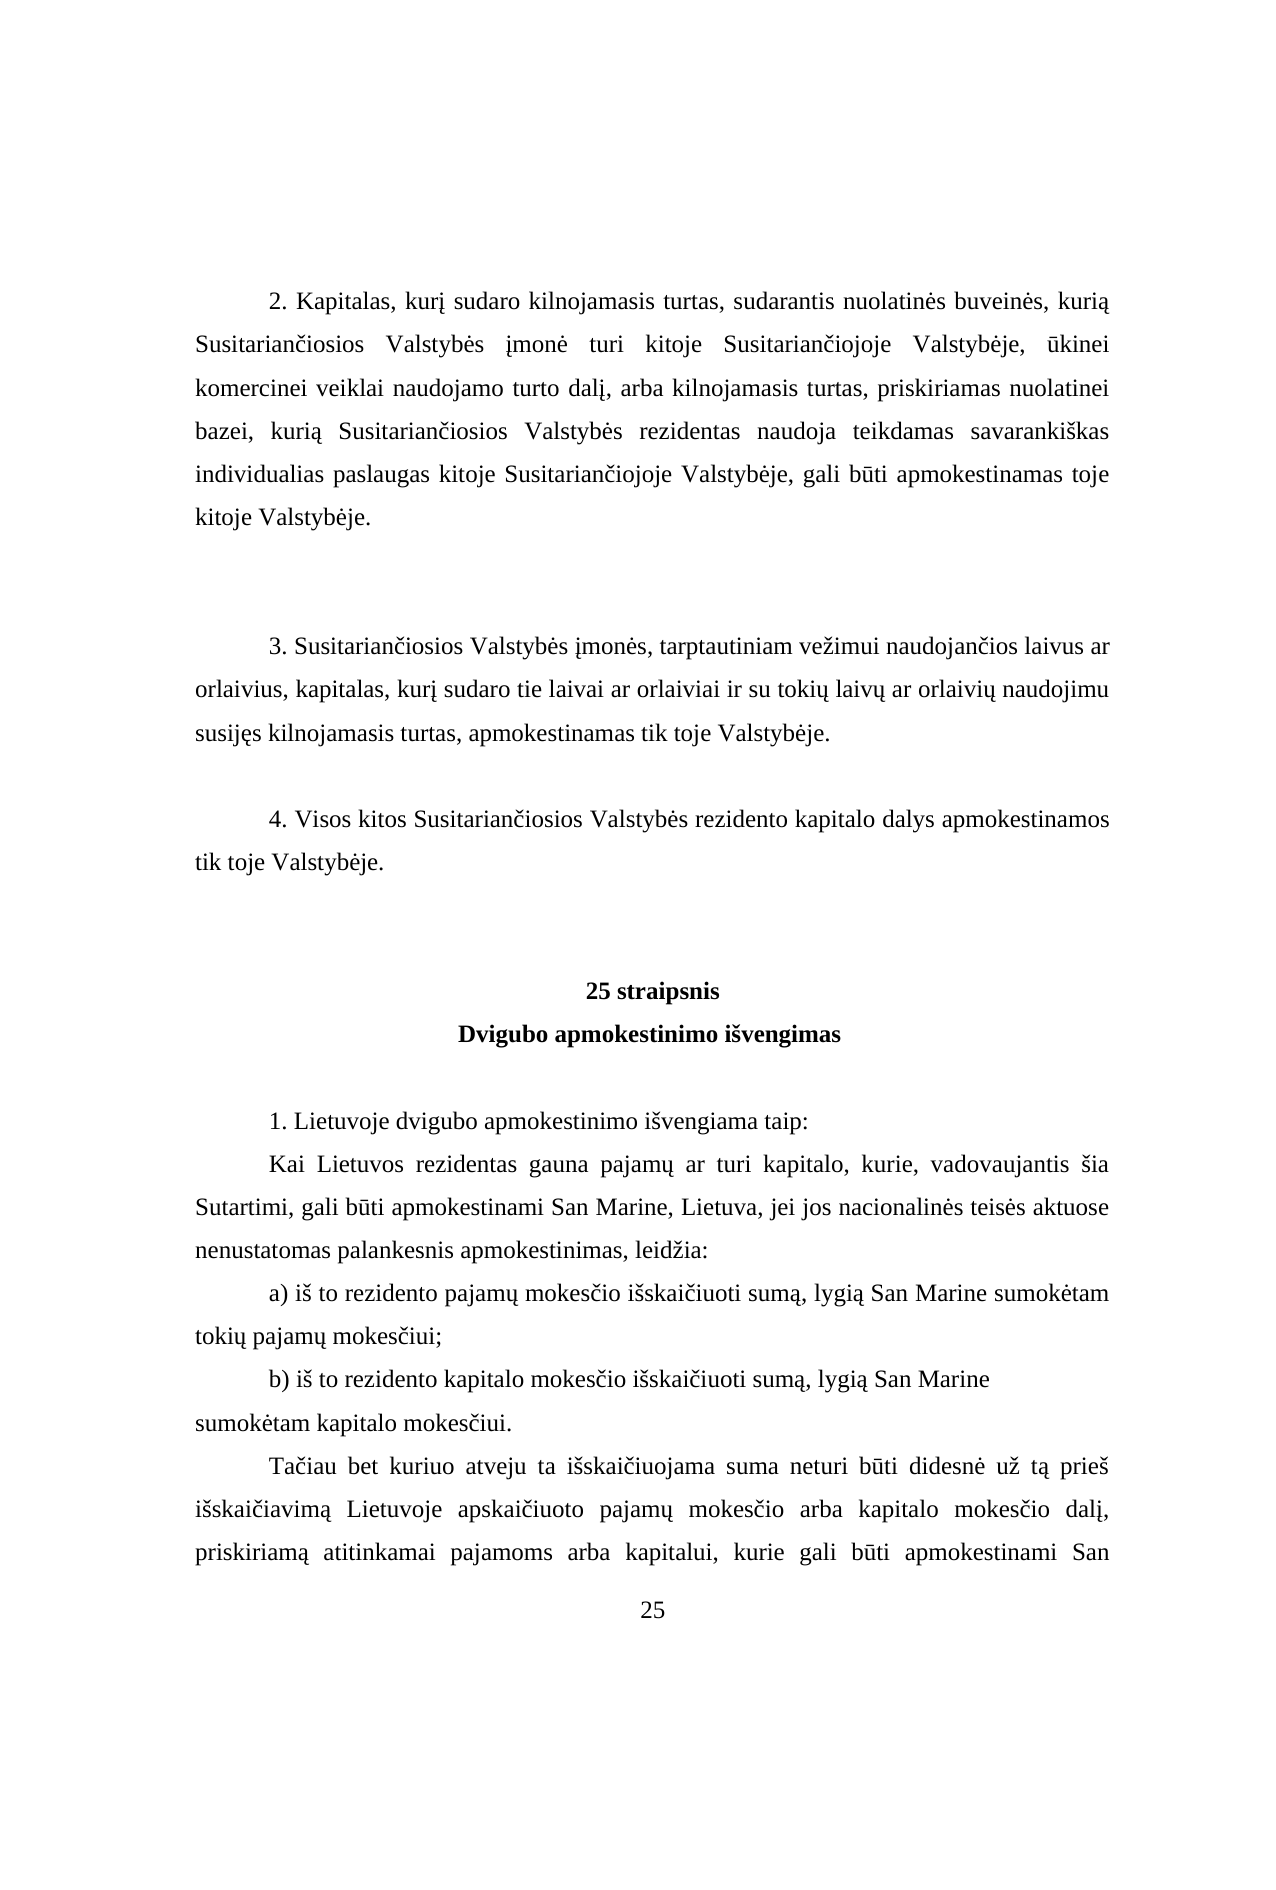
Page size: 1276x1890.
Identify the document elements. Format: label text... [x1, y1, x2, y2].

text 25 straipsnis [195, 976, 1110, 1005]
text b) iš to rezidento kapitalo mokesčio išskaičiuoti sumą, lygią San Marine sumokėtam kapitalo mokesčiui. [195, 1364, 1110, 1436]
text Tačiau bet kuriuo atveju ta išskaičiuojama suma neturi būti didesnė už tą prieš išskaičiavimą Lietuvoje apskaičiuoto pajamų mokesčio arba kapitalo mokesčio dalį, priskiriamą atitinkamai pajamoms arba kapitalui, kurie gali būti apmokestinami San [195, 1451, 1110, 1566]
text 3. Susitariančiosios Valstybės įmonės, tarptautiniam vežimui naudojančios laivus ar orlaivius, kapitalas, kurį sudaro tie laivai ar orlaiviai ir su tokių laivų ar orlaivių naudojimu susijęs kilnojamasis turtas, apmokestinamas tik toje Valstybėje. [195, 631, 1110, 746]
text a) iš to rezidento pajamų mokesčio išskaičiuoti sumą, lygią San Marine sumokėtam tokių pajamų mokesčiui; [195, 1278, 1110, 1350]
text 2. Kapitalas, kurį sudaro kilnojamasis turtas, sudarantis nuolatinės buveinės, kurią Susitariančiosios Valstybės įmonė turi kitoje Susitariančiojoje Valstybėje, ūkinei komercinei veiklai naudojamo turto dalį, arba kilnojamasis turtas, priskiriamas nuolatinei bazei, kurią Susitariančiosios Valstybės rezidentas naudoja teikdamas savarankiškas individualias paslaugas kitoje Susitariančiojoje Valstybėje, gali būti apmokestinamas toje kitoje Valstybėje. [195, 286, 1110, 531]
text Kai Lietuvos rezidentas gauna pajamų ar turi kapitalo, kurie, vadovaujantis šia Sutartimi, gali būti apmokestinami San Marine, Lietuva, jei jos nacionalinės teisės aktuose nenustatomas palankesnis apmokestinimas, leidžia: [195, 1149, 1110, 1264]
text 1. Lietuvoje dvigubo apmokestinimo išvengiama taip: [195, 1106, 1110, 1134]
text 4. Visos kitos Susitariančiosios Valstybės rezidento kapitalo dalys apmokestinamos tik toje Valstybėje. [195, 804, 1110, 876]
text Dvigubo apmokestinimo išvengimas [195, 1019, 1110, 1048]
